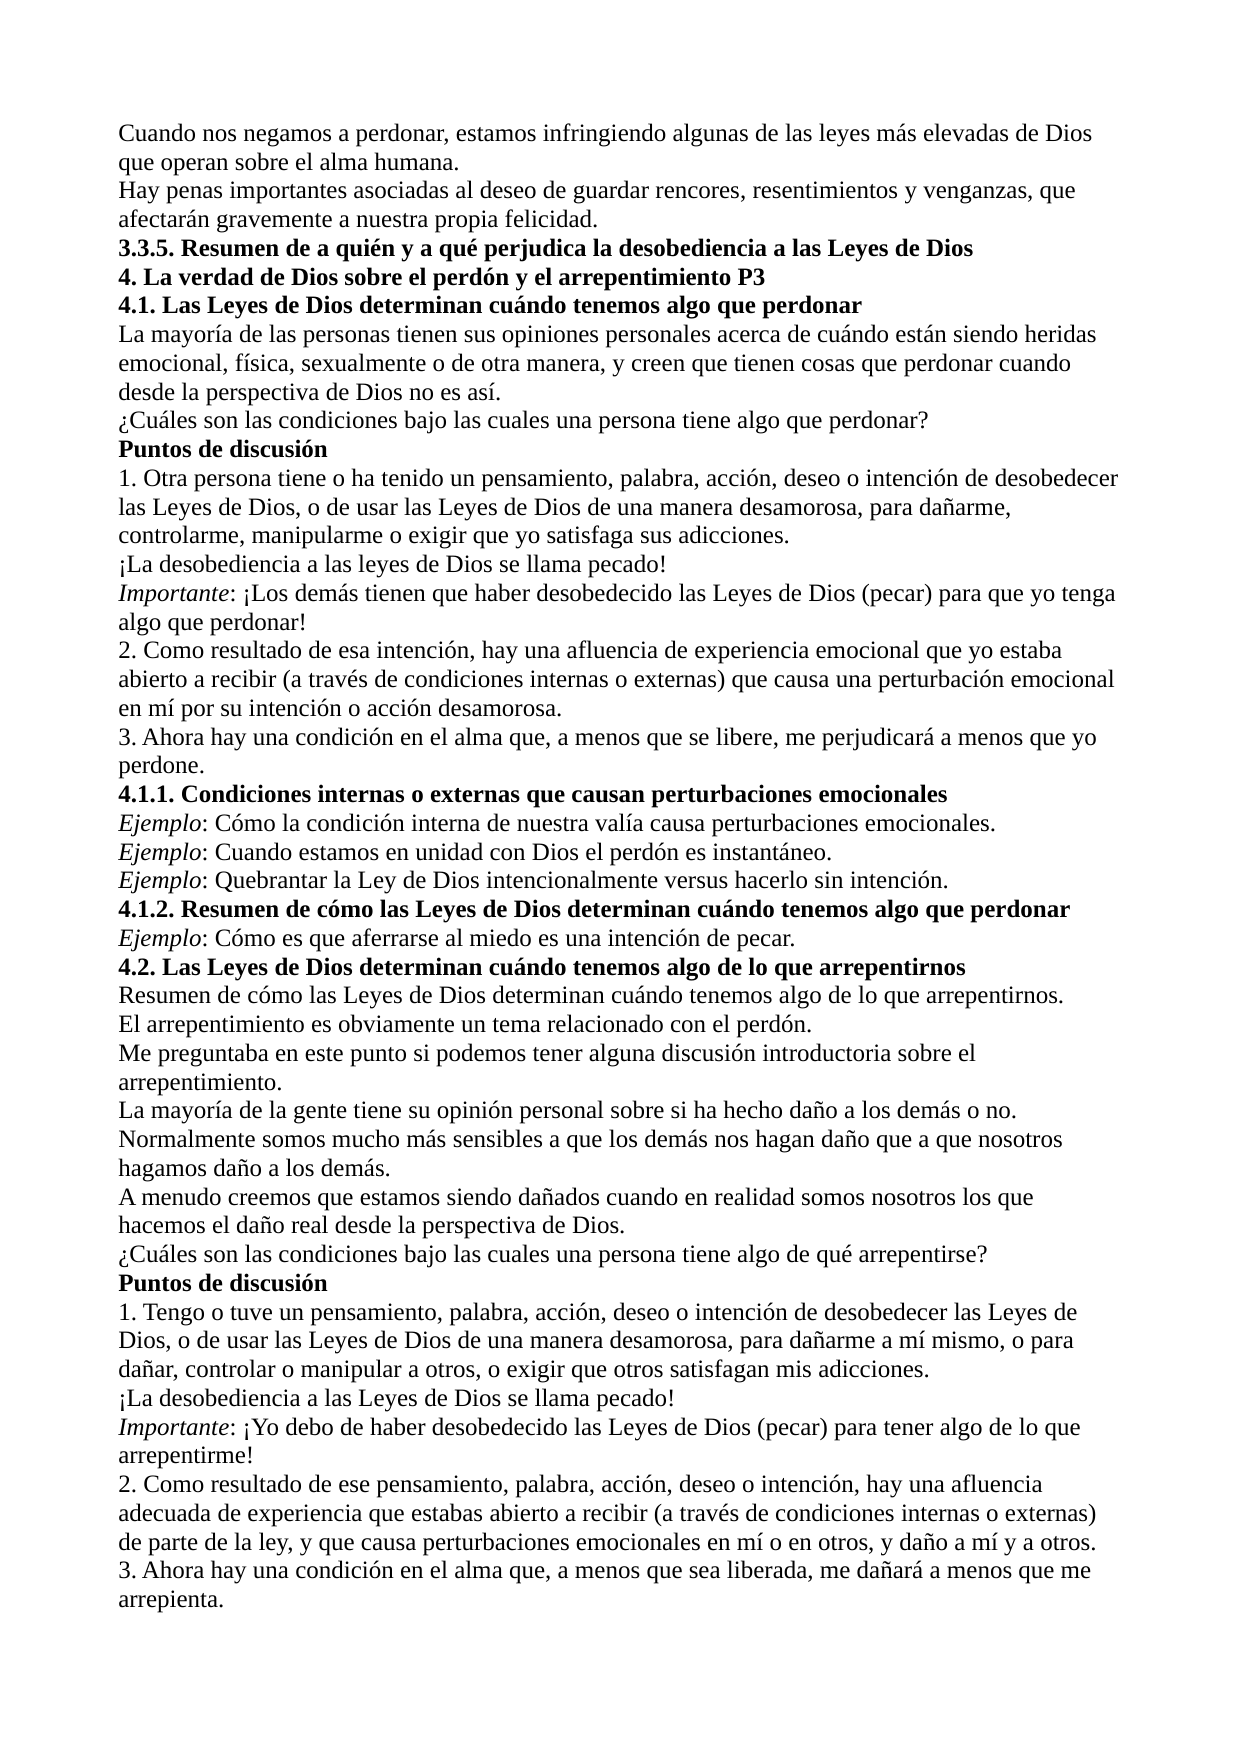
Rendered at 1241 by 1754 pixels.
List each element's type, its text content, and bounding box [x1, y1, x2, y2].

text La mayoría de la gente tiene su opinión personal sobre si ha hecho daño a los demás o no. Normalmente somos mucho más sensibles a que los demás nos hagan daño que a que nosotros hagamos daño a los demás. [118, 1096, 1122, 1182]
text Puntos de discusión [118, 1268, 1122, 1297]
text 1. Tengo o tuve un pensamiento, palabra, acción, deseo o intención de desobedecer las Leyes de Dios, o de usar las Leyes de Dios de una manera desamorosa, para dañarme a mí mismo, o para dañar, controlar o manipular a otros, o exigir que otros satisfagan mis adicciones. [118, 1297, 1122, 1383]
text 3. Ahora hay una condición en el alma que, a menos que sea liberada, me dañará a menos que me arrepienta. [118, 1556, 1122, 1613]
text Ejemplo: Quebrantar la Ley de Dios intencionalmente versus hacerlo sin intención. [118, 866, 1122, 894]
text El arrepentimiento es obviamente un tema relacionado con el perdón. [118, 1009, 1122, 1038]
text A menudo creemos que estamos siendo dañados cuando en realidad somos nosotros los que hacemos el daño real desde la perspectiva de Dios. [118, 1182, 1122, 1239]
text Puntos de discusión [118, 434, 1122, 463]
text Importante: ¡Los demás tienen que haber desobedecido las Leyes de Dios (pecar) para que yo tenga algo que perdonar! [118, 578, 1122, 636]
text 1. Otra persona tiene o ha tenido un pensamiento, palabra, acción, deseo o intención de desobedecer las Leyes de Dios, o de usar las Leyes de Dios de una manera desamorosa, para dañarme, controlarme, manipularme o exigir que yo satisfaga sus adicciones. [118, 463, 1122, 549]
text 4.1.2. Resumen de cómo las Leyes de Dios determinan cuándo tenemos algo que perdonar [118, 894, 1122, 923]
text Ejemplo: Cómo es que aferrarse al miedo es una intención de pecar. [118, 923, 1122, 952]
text ¿Cuáles son las condiciones bajo las cuales una persona tiene algo que perdonar? [118, 406, 1122, 434]
text 4.1.1. Condiciones internas o externas que causan perturbaciones emocionales [118, 779, 1122, 808]
text Cuando nos negamos a perdonar, estamos infringiendo algunas de las leyes más elevadas de Dios que operan sobre el alma humana. [118, 118, 1122, 176]
text 3.3.5. Resumen de a quién y a qué perjudica la desobediencia a las Leyes de Dios [118, 233, 1122, 262]
text Me preguntaba en este punto si podemos tener alguna discusión introductoria sobre el arrepentimiento. [118, 1038, 1122, 1096]
text ¿Cuáles son las condiciones bajo las cuales una persona tiene algo de qué arrepentirse? [118, 1239, 1122, 1268]
text ¡La desobediencia a las Leyes de Dios se llama pecado! [118, 1383, 1122, 1412]
text Ejemplo: Cuando estamos en unidad con Dios el perdón es instantáneo. [118, 837, 1122, 866]
text 4.2. Las Leyes de Dios determinan cuándo tenemos algo de lo que arrepentirnos [118, 952, 1122, 981]
text Hay penas importantes asociadas al deseo de guardar rencores, resentimientos y venganzas, que afectarán gravemente a nuestra propia felicidad. [118, 176, 1122, 233]
text 4. La verdad de Dios sobre el perdón y el arrepentimiento P3 [118, 262, 1122, 291]
text 2. Como resultado de ese pensamiento, palabra, acción, deseo o intención, hay una afluencia adecuada de experiencia que estabas abierto a recibir (a través de condiciones internas o externas) de parte de la ley, y que causa perturbaciones emocionales en mí o en otros, y daño a mí y a otros. [118, 1469, 1122, 1556]
text La mayoría de las personas tienen sus opiniones personales acerca de cuándo están siendo heridas emocional, física, sexualmente o de otra manera, y creen que tienen cosas que perdonar cuando desde la perspectiva de Dios no es así. [118, 319, 1122, 406]
text 2. Como resultado de esa intención, hay una afluencia de experiencia emocional que yo estaba abierto a recibir (a través de condiciones internas o externas) que causa una perturbación emocional en mí por su intención o acción desamorosa. [118, 636, 1122, 722]
text Ejemplo: Cómo la condición interna de nuestra valía causa perturbaciones emocionales. [118, 808, 1122, 837]
text 3. Ahora hay una condición en el alma que, a menos que se libere, me perjudicará a menos que yo perdone. [118, 722, 1122, 779]
text Resumen de cómo las Leyes de Dios determinan cuándo tenemos algo de lo que arrepentirnos. [118, 981, 1122, 1009]
text Importante: ¡Yo debo de haber desobedecido las Leyes de Dios (pecar) para tener algo de lo que arrepentirme! [118, 1412, 1122, 1469]
text 4.1. Las Leyes de Dios determinan cuándo tenemos algo que perdonar [118, 291, 1122, 319]
text ¡La desobediencia a las leyes de Dios se llama pecado! [118, 549, 1122, 578]
